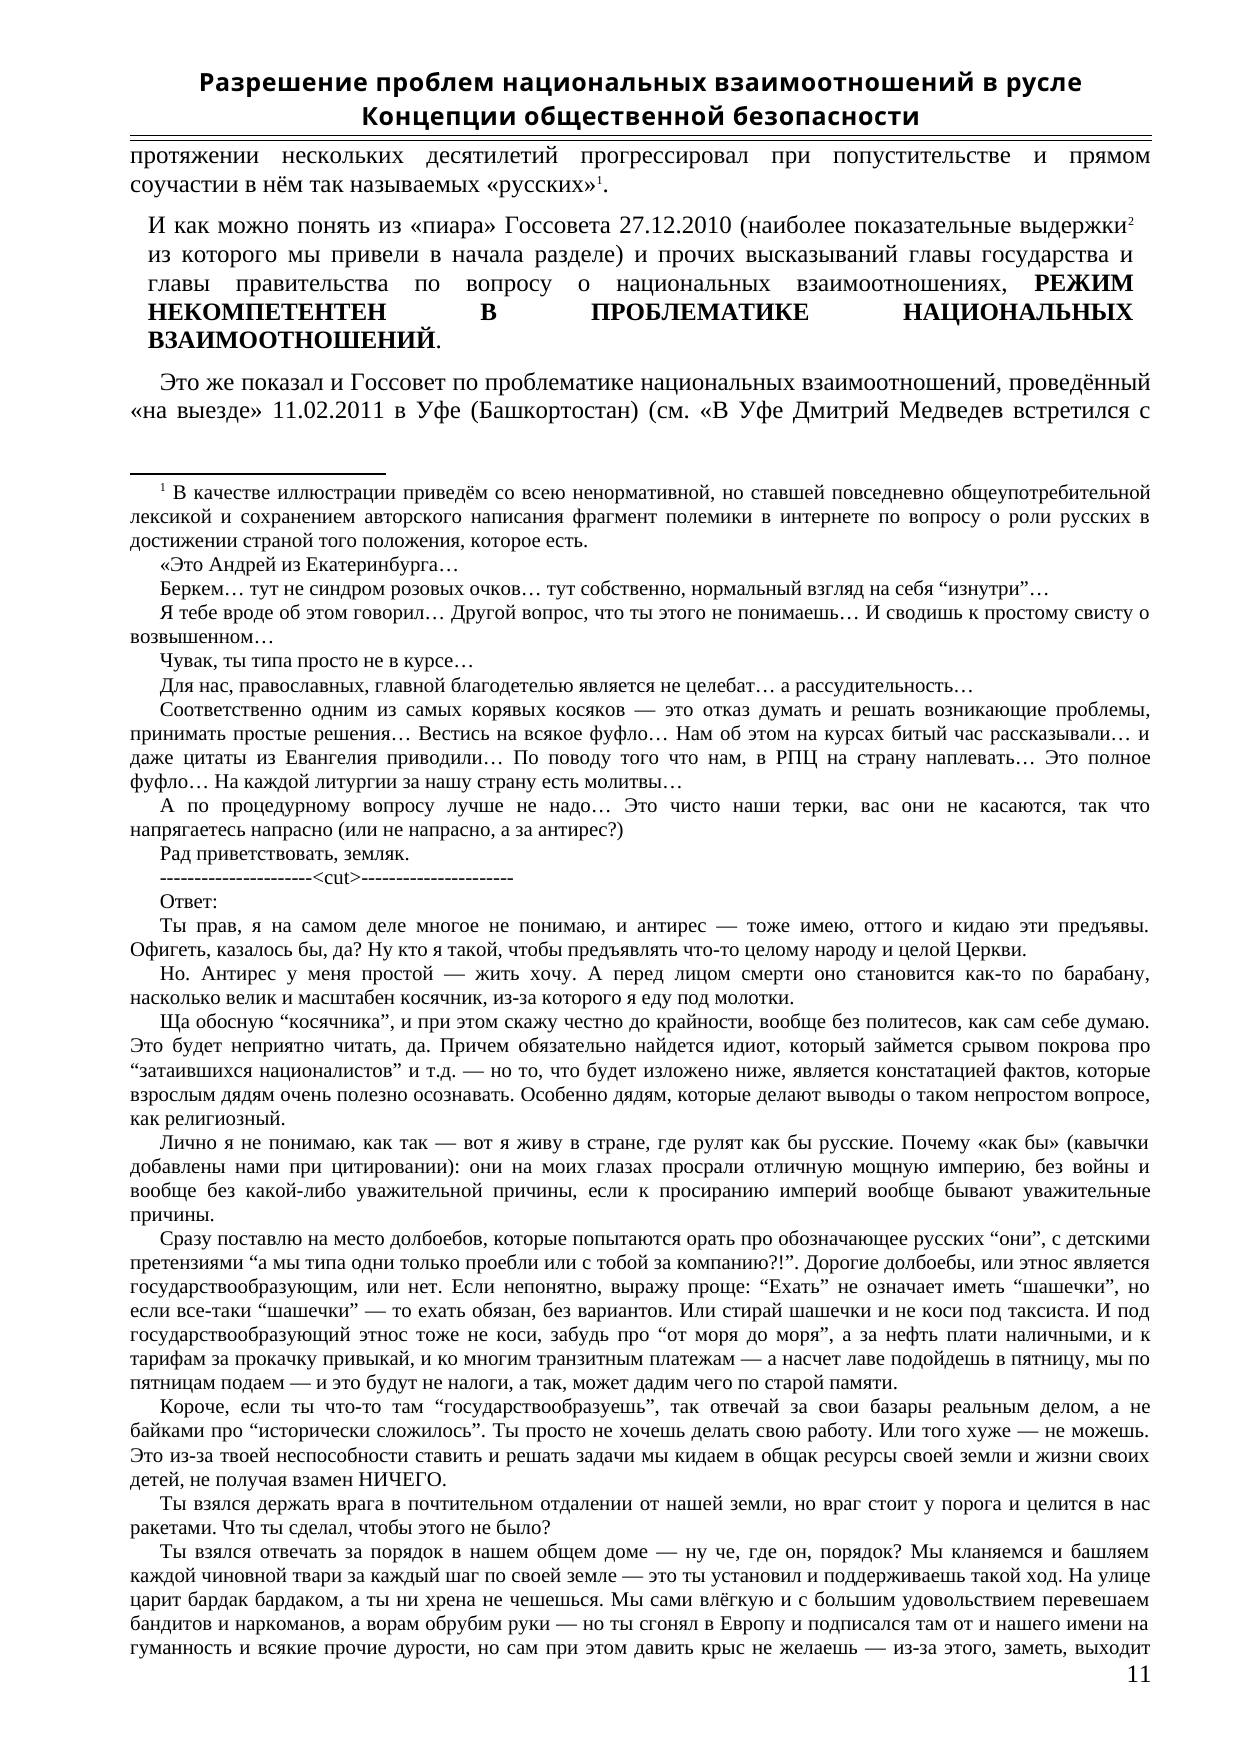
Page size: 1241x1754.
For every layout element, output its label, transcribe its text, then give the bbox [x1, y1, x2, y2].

text Ты взялся держать врага в почтительном отдалении от нашей земли, но враг стоит у порога и целится в нас ракетами. Что ты сделал, чтобы этого не было? [130, 1491, 1152, 1539]
text «Это Андрей из Екатеринбурга… [130, 552, 1152, 576]
text ----------------------<cut>---------------------- [130, 865, 1152, 889]
text Беркем… тут не синдром розовых очков… тут собственно, нормальный взгляд на себя “изнутри”… [130, 576, 1152, 600]
text Ты взялся отвечать за порядок в нашем общем доме — ну че, где он, порядок? Мы кланяемся и башляем каждой чиновной твари за каждый шаг по своей земле — это ты установил и поддерживаешь такой ход. На улице царит бардак бардаком, а ты ни хрена не чешешься. Мы сами влёгкую и с большим удовольствием перевешаем бандитов и наркоманов, а ворам обрубим руки — но ты сгонял в Европу и подписался там от и нашего имени на гуманность и всякие прочие дурости, но сам при этом давить крыс не желаешь — из-за этого, заметь, выходит [130, 1539, 1152, 1659]
text Короче, если ты что-то там “государствообразуешь”, так отвечай за свои базары реальным делом, а не байками про “исторически сложилось”. Ты просто не хочешь делать свою работу. Или того хуже — не можешь. Это из-за твоей неспособности ставить и решать задачи мы кидаем в общак ресурсы своей земли и жизни своих детей, не получая взамен НИЧЕГО. [130, 1394, 1152, 1491]
text Ты прав, я на самом деле многое не понимаю, и антирес — тоже имею, оттого и кидаю эти предъявы. Офигеть, казалось бы, да? Ну кто я такой, чтобы предъявлять что-то целому народу и целой Церкви. [130, 913, 1152, 961]
text Ответ: [130, 889, 1152, 913]
text протяжении нескольких десятилетий прогрессировал при попустительстве и прямом соучастии в нём так называемых «русских». [130, 141, 1152, 198]
text Сразу поставлю на место долбоебов, которые попытаются орать про обозначающее русских “они”, с детскими претензиями “а мы типа одни только проебли или с тобой за компанию?!”. Дорогие долбоебы, или этнос является государствообразующим, или нет. Если непонятно, выражу проще: “Ехать” не означает иметь “шашечки”, но если все-таки “шашечки” — то ехать обязан, без вариантов. Или стирай шашечки и не коси под таксиста. И под государствообразующий этнос тоже не коси, забудь про “от моря до моря”, а за нефть плати наличными, и к тарифам за прокачку привыкай, и ко многим транзитным платежам — а насчет лаве подойдешь в пятницу, мы по пятницам подаем — и это будут не налоги, а так, может дадим чего по старой памяти. [130, 1226, 1152, 1394]
text Чувак, ты типа просто не в курсе… [130, 648, 1152, 672]
text Я тебе вроде об этом говорил… Другой вопрос, что ты этого не понимаешь… И сводишь к простому свисту о возвышенном… [130, 600, 1152, 648]
text Это же показал и Госсовет по проблематике национальных взаимоотношений, проведённый «на выезде» 11.02.2011 в Уфе (Башкортостан) (см. «В Уфе Дмитрий Медведев встретился с [130, 367, 1152, 424]
text Лично я не понимаю, как так — вот я живу в стране, где рулят как бы русские. Почему «как бы» (кавычки добавлены нами при цитировании): они на моих глазах просрали отличную мощную империю, без войны и вообще без какой-либо уважительной причины, если к просиранию империй вообще бывают уважительные причины. [130, 1130, 1152, 1226]
text А по процедурному вопросу лучше не надо… Это чисто наши терки, вас они не касаются, так что напрягаетесь напрасно (или не напрасно, а за антирес?) [130, 793, 1152, 841]
text Но. Антирес у меня простой — жить хочу. А перед лицом смерти оно становится как-то по барабану, насколько велик и масштабен косячник, из-за которого я еду под молотки. [130, 961, 1152, 1009]
text Для нас, православных, главной благодетелью является не целебат… а рассудительность… [130, 672, 1152, 697]
text Соответственно одним из самых корявых косяков — это отказ думать и решать возникающие проблемы, принимать простые решения… Вестись на всякое фуфло… Нам об этом на курсах битый час рассказывали… и даже цитаты из Евангелия приводили… По поводу того что нам, в РПЦ на страну наплевать… Это полное фуфло… На каждой литургии за нашу страну есть молитвы… [130, 697, 1152, 793]
text Ща обосную “косячника”, и при этом скажу честно до крайности, вообще без политесов, как сам себе думаю. Это будет неприятно читать, да. Причем обязательно найдется идиот, который займется срывом покрова про “затаившихся националистов” и т.д. — но то, что будет изложено ниже, является констатацией фактов, которые взрослым дядям очень полезно осознавать. Особенно дядям, которые делают выводы о таком непростом вопросе, как религиозный. [130, 1009, 1152, 1130]
text Рад приветствовать, земляк. [130, 841, 1152, 865]
text И как можно понять из «пиара» Госсовета 27.12.2010 (наиболее показательные выдержки из которого мы привели в начала разделе) и прочих высказываний главы государства и главы правительства по вопросу о национальных взаимоотношениях, РЕЖИМ НЕКОМПЕТЕНТЕН В ПРОБЛЕМАТИКЕ НАЦИОНАЛЬНЫХ ВЗАИМООТНОШЕНИЙ. [148, 211, 1134, 354]
text В качестве иллюстрации приведём со всею ненормативной, но ставшей повседневно общеупотребительной лексикой и сохранением авторского написания фрагмент полемики в интернете по вопросу о роли русских в достижении страной того положения, которое есть. [130, 480, 1152, 552]
